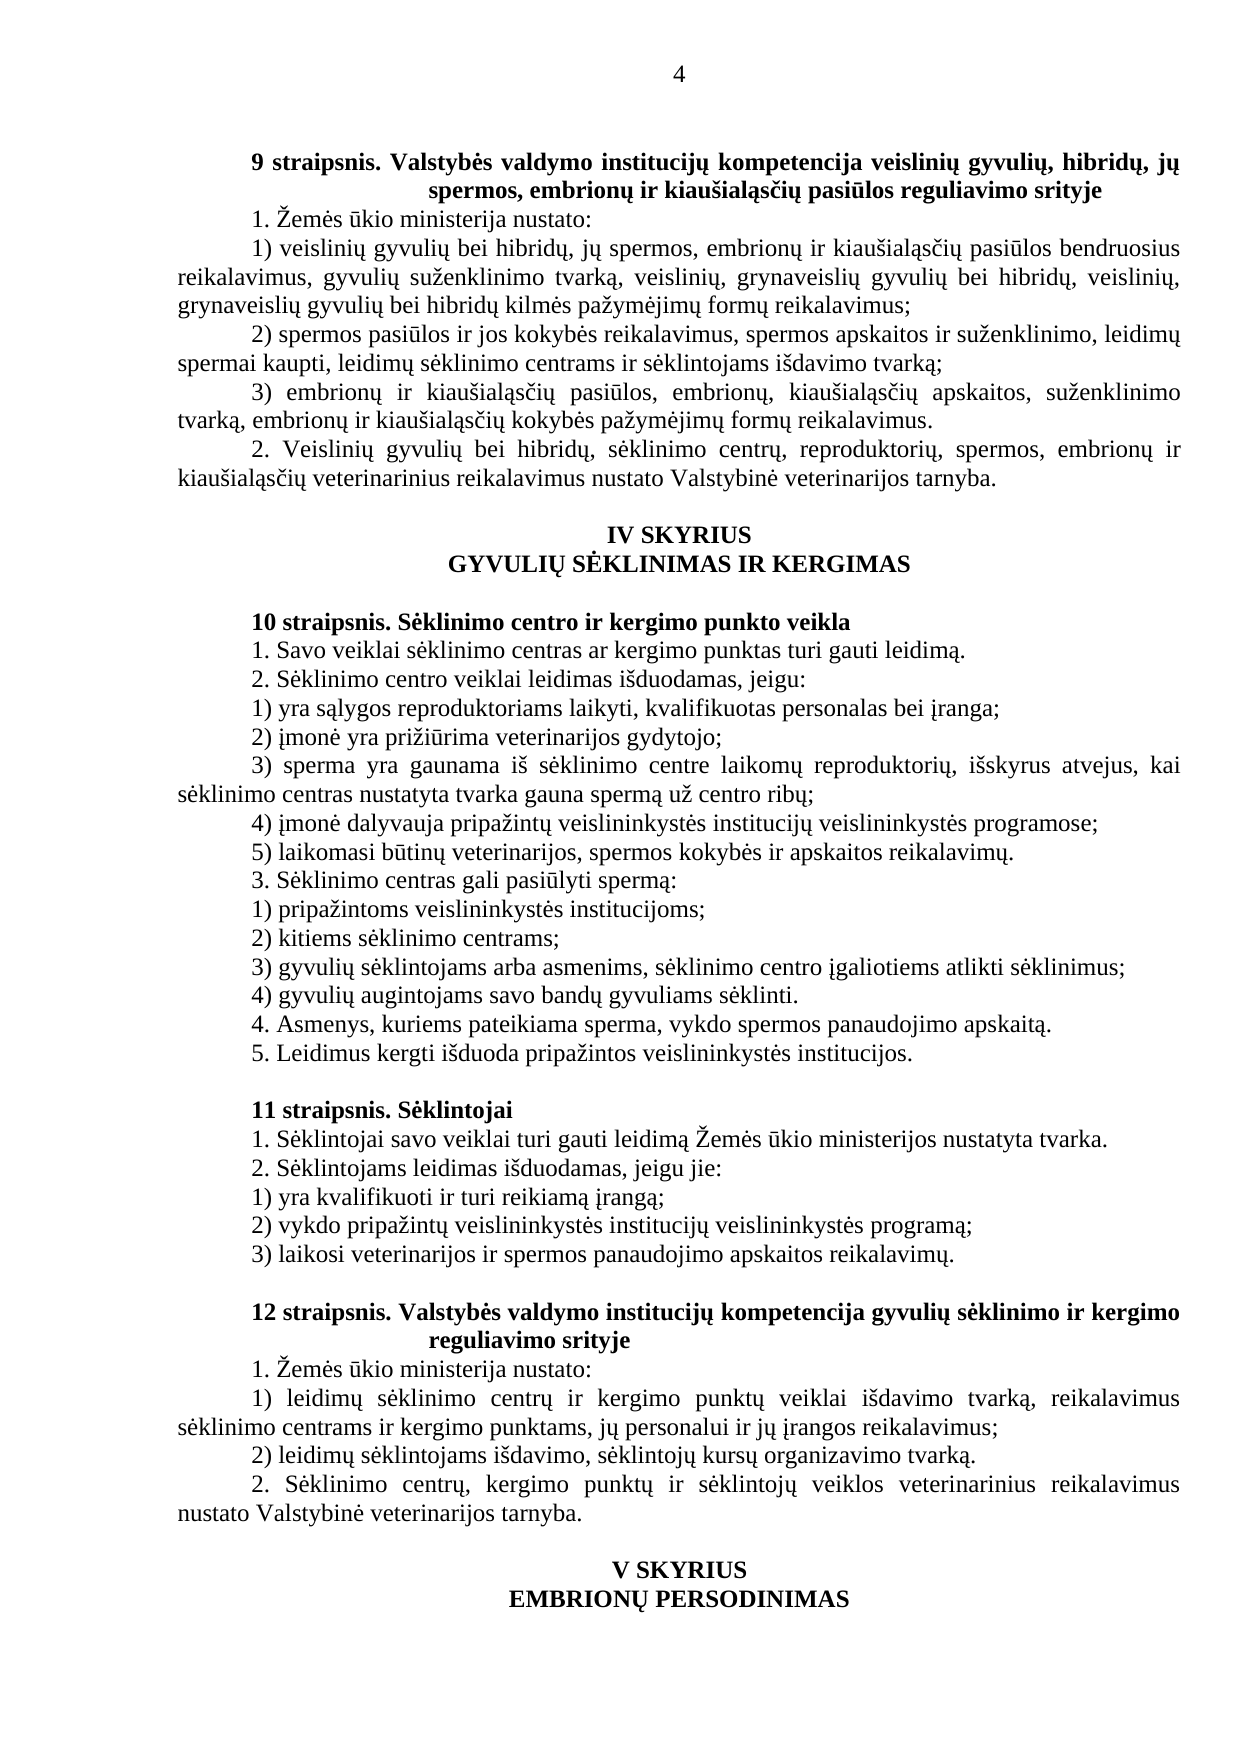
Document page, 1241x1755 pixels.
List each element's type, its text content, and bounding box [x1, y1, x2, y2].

text 1) leidimų sėklinimo centrų ir kergimo punktų veiklai išdavimo tvarką, reikalavimus sėklinimo centrams ir kergimo punktams, jų personalui ir jų įrangos reikalavimus; [177, 1383, 1181, 1441]
text 3. Sėklinimo centras gali pasiūlyti spermą: [177, 866, 1181, 894]
text V SKYRIUS [177, 1556, 1181, 1584]
text 10 straipsnis. Sėklinimo centro ir kergimo punkto veikla [177, 607, 1181, 636]
text 2) leidimų sėklintojams išdavimo, sėklintojų kursų organizavimo tvarką. [177, 1441, 1181, 1469]
text 12 straipsnis. Valstybės valdymo institucijų kompetencija gyvulių sėklinimo ir kergimo reguliavimo srityje [251, 1297, 1181, 1354]
text 1) yra kvalifikuoti ir turi reikiamą įrangą; [177, 1182, 1181, 1211]
text 2. Sėklinimo centrų, kergimo punktų ir sėklintojų veiklos veterinarinius reikalavimus nustato Valstybinė veterinarijos tarnyba. [177, 1469, 1181, 1527]
text 1. Savo veiklai sėklinimo centras ar kergimo punktas turi gauti leidimą. [177, 636, 1181, 664]
text 1. Žemės ūkio ministerija nustato: [177, 1354, 1181, 1383]
text 3) sperma yra gaunama iš sėklinimo centre laikomų reproduktorių, išskyrus atvejus, kai sėklinimo centras nustatyta tvarka gauna spermą už centro ribų; [177, 751, 1181, 808]
text 5. Leidimus kergti išduoda pripažintos veislininkystės institucijos. [177, 1038, 1181, 1067]
text 1) veislinių gyvulių bei hibridų, jų spermos, embrionų ir kiaušialąsčių pasiūlos bendruosius reikalavimus, gyvulių suženklinimo tvarką, veislinių, grynaveislių gyvulių bei hibridų, veislinių, grynaveislių gyvulių bei hibridų kilmės pažymėjimų formų reikalavimus; [177, 233, 1181, 319]
text 2) įmonė yra prižiūrima veterinarijos gydytojo; [177, 722, 1181, 751]
text 5) laikomasi būtinų veterinarijos, spermos kokybės ir apskaitos reikalavimų. [177, 837, 1181, 866]
text 3) embrionų ir kiaušialąsčių pasiūlos, embrionų, kiaušialąsčių apskaitos, suženklinimo tvarką, embrionų ir kiaušialąsčių kokybės pažymėjimų formų reikalavimus. [177, 377, 1181, 434]
text EMBRIONŲ PERSODINIMAS [177, 1584, 1181, 1613]
text 2) spermos pasiūlos ir jos kokybės reikalavimus, spermos apskaitos ir suženklinimo, leidimų spermai kaupti, leidimų sėklinimo centrams ir sėklintojams išdavimo tvarką; [177, 319, 1181, 377]
text 1. Sėklintojai savo veiklai turi gauti leidimą Žemės ūkio ministerijos nustatyta tvarka. [177, 1124, 1181, 1153]
text 4. Asmenys, kuriems pateikiama sperma, vykdo spermos panaudojimo apskaitą. [177, 1009, 1181, 1038]
text 2) kitiems sėklinimo centrams; [177, 923, 1181, 952]
text 3) laikosi veterinarijos ir spermos panaudojimo apskaitos reikalavimų. [177, 1239, 1181, 1268]
text 11 straipsnis. Sėklintojai [177, 1096, 1181, 1124]
text 1) yra sąlygos reproduktoriams laikyti, kvalifikuotas personalas bei įranga; [177, 693, 1181, 722]
text 2. Veislinių gyvulių bei hibridų, sėklinimo centrų, reproduktorių, spermos, embrionų ir kiaušialąsčių veterinarinius reikalavimus nustato Valstybinė veterinarijos tarnyba. [177, 434, 1181, 492]
text 2. Sėklinimo centro veiklai leidimas išduodamas, jeigu: [177, 664, 1181, 693]
text 3) gyvulių sėklintojams arba asmenims, sėklinimo centro įgaliotiems atlikti sėklinimus; [177, 952, 1181, 981]
text 1. Žemės ūkio ministerija nustato: [177, 204, 1181, 233]
text 4) gyvulių augintojams savo bandų gyvuliams sėklinti. [177, 981, 1181, 1009]
text 2. Sėklintojams leidimas išduodamas, jeigu jie: [177, 1153, 1181, 1182]
text 9 straipsnis. Valstybės valdymo institucijų kompetencija veislinių gyvulių, hibridų, jų spermos, embrionų ir kiaušialąsčių pasiūlos reguliavimo srityje [251, 147, 1181, 204]
text 4) įmonė dalyvauja pripažintų veislininkystės institucijų veislininkystės programose; [177, 808, 1181, 837]
text GYVULIŲ SĖKLINIMAS IR KERGIMAS [177, 549, 1181, 578]
text 1) pripažintoms veislininkystės institucijoms; [177, 894, 1181, 923]
text IV SKYRIUS [177, 521, 1181, 549]
text 2) vykdo pripažintų veislininkystės institucijų veislininkystės programą; [177, 1211, 1181, 1239]
